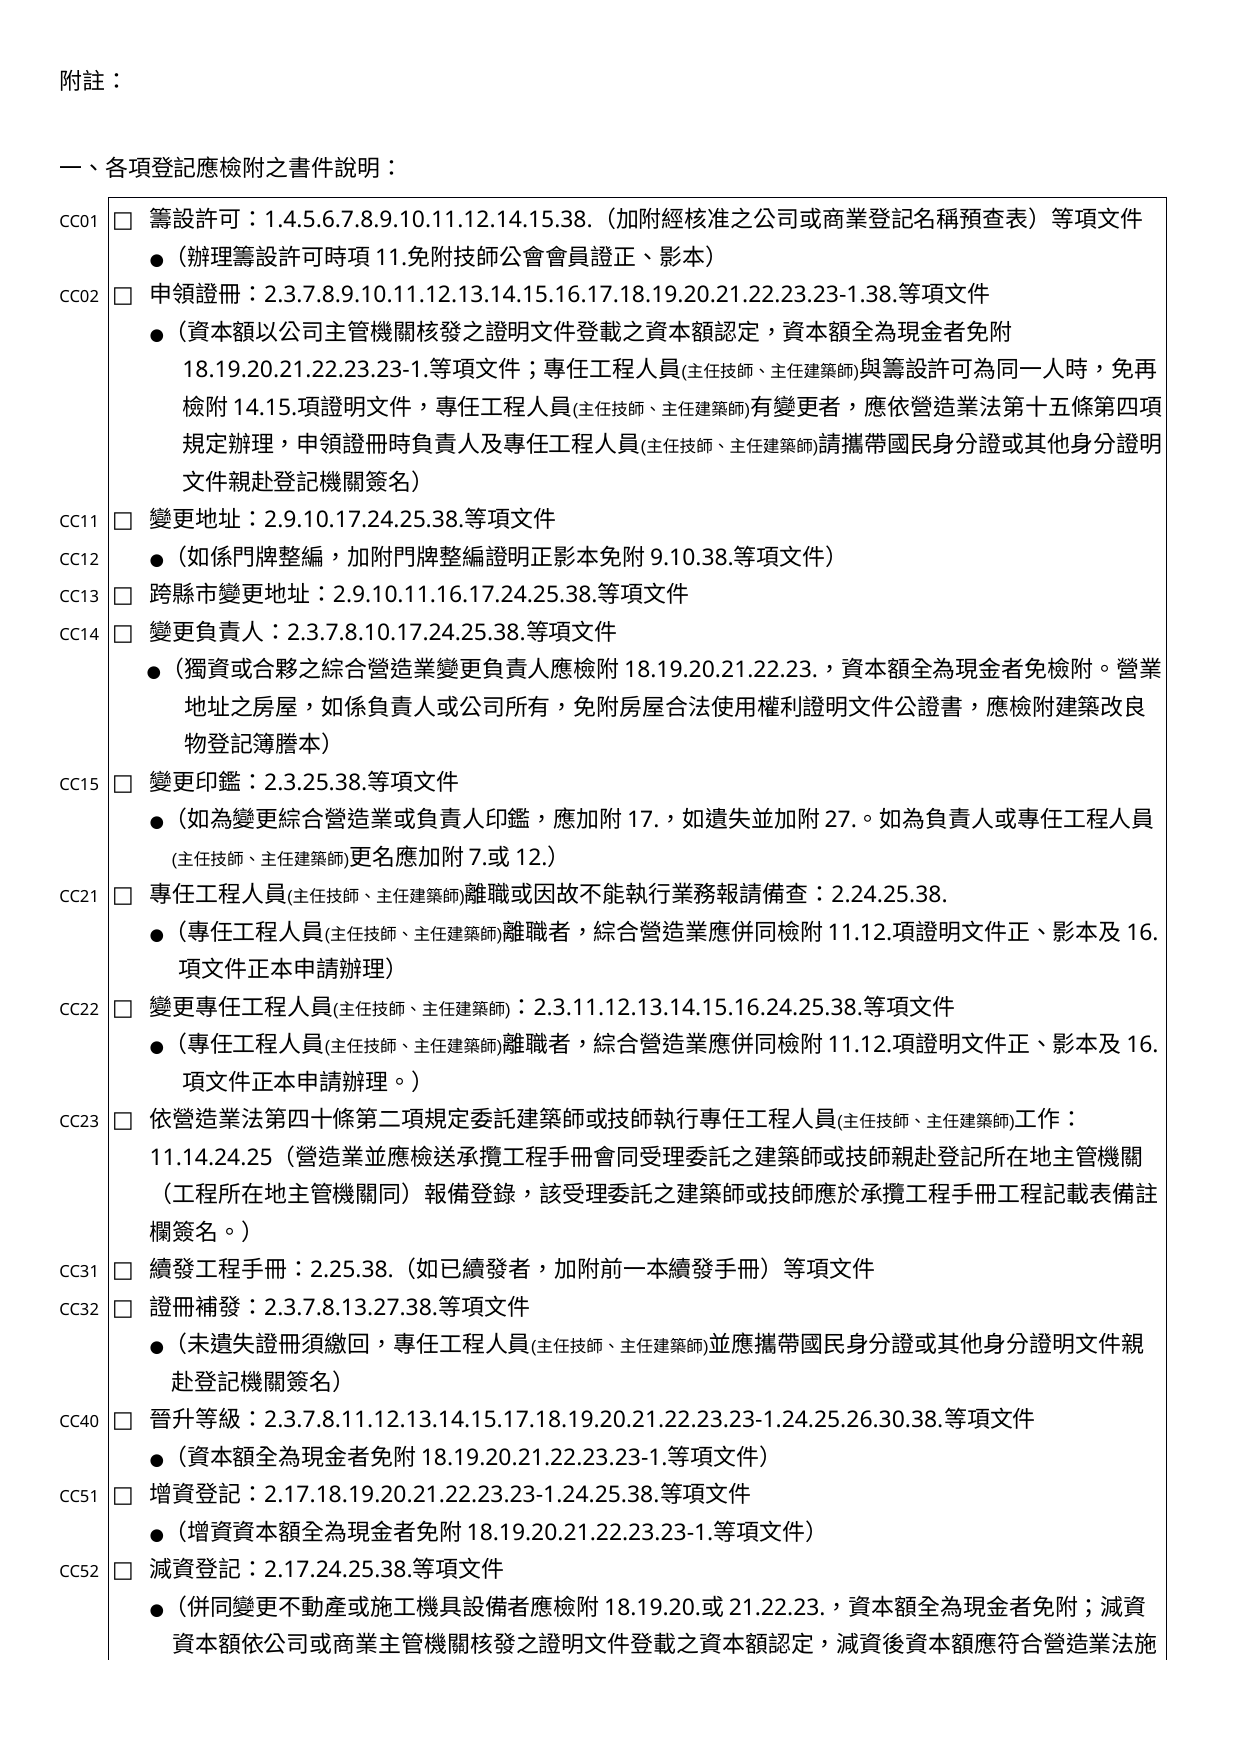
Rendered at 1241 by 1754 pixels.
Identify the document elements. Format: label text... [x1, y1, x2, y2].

text 一、各項登記應檢附之書件說明： [59, 147, 1181, 184]
table_cell 減資登記：2.17.24.25.38.等項文件 ●（併同變更不動產或施工機具設備者應檢附18.19.20.或21.22.23.，資本額全為現金者免附；減資資本額依公司或商業主管機關核發之證明文件登載之資本額認定，減資後資本額應符合營造業法施 [146, 1548, 1166, 1660]
table_cell CC51 [56, 1473, 108, 1548]
table_header □ [109, 198, 146, 273]
table_cell CC14 [56, 610, 108, 760]
table_cell □ [109, 760, 146, 873]
table_cell CC22 [56, 985, 108, 1098]
table_cell 變更地址：2.9.10.17.24.25.38.等項文件 ●（如係門牌整編，加附門牌整編證明正影本免附9.10.38.等項文件） [146, 498, 1166, 573]
table_cell 申領證冊：2.3.7.8.9.10.11.12.13.14.15.16.17.18.19.20.21.22.23.23-1.38.等項文件 ●（資本額以公司主管機關核發之證明文件登載之資本額認定，資本額全為現金者免附18.19.20.21.22.23.23-1.等項文件；專任工程人員(主任技師、主任建築師)與籌設許可為同一人時，免再檢附14.15.項證明文件，專任工程人員(主任技師、主任建築師)有變更者，應依營造業法第十五條第四項規定辦理，申領證冊時負責人及專任工程人員(主任技師、主任建築師)請攜帶國民身分證或其他身分證明文件親赴登記機關簽名） [146, 273, 1166, 498]
text 附註： [59, 59, 1181, 97]
table_cell 依營造業法第四十條第二項規定委託建築師或技師執行專任工程人員(主任技師、主任建築師)工作：11.14.24.25（營造業並應檢送承攬工程手冊會同受理委託之建築師或技師親赴登記所在地主管機關（工程所在地主管機關同）報備登錄，該受理委託之建築師或技師應於承攬工程手冊工程記載表備註欄簽名。） [146, 1098, 1166, 1248]
table_cell □ [109, 273, 146, 498]
table_cell □ [109, 1285, 146, 1398]
table_cell CC02 [56, 273, 108, 498]
table_cell □ [109, 498, 146, 573]
table_cell 專任工程人員(主任技師、主任建築師)離職或因故不能執行業務報請備查：2.24.25.38. ●（專任工程人員(主任技師、主任建築師)離職者，綜合營造業應併同檢附11.12.項證明文件正、影本及16.項文件正本申請辦理） [146, 873, 1166, 985]
table_cell CC13 [56, 573, 108, 610]
table_cell 跨縣市變更地址：2.9.10.11.16.17.24.25.38.等項文件 [146, 573, 1166, 610]
table_cell □ [109, 1548, 146, 1660]
table_cell 晉升等級：2.3.7.8.11.12.13.14.15.17.18.19.20.21.22.23.23-1.24.25.26.30.38.等項文件 ●（資本額全為現金者免附18.19.20.21.22.23.23-1.等項文件） [146, 1398, 1166, 1473]
table_cell □ [109, 985, 146, 1098]
table_cell 變更負責人：2.3.7.8.10.17.24.25.38.等項文件 ●（獨資或合夥之綜合營造業變更負責人應檢附18.19.20.21.22.23.，資本額全為現金者免檢附。營業地址之房屋，如係負責人或公司所有，免附房屋合法使用權利證明文件公證書，應檢附建築改良物登記簿謄本） [146, 610, 1166, 760]
table_cell CC21 [56, 873, 108, 985]
table_cell CC31 [56, 1248, 108, 1285]
table_cell CC15 [56, 760, 108, 873]
table_cell 續發工程手冊：2.25.38.（如已續發者，加附前一本續發手冊）等項文件 [146, 1248, 1166, 1285]
table_cell □ [109, 873, 146, 985]
table_cell CC40 [56, 1398, 108, 1473]
table_cell 證冊補發：2.3.7.8.13.27.38.等項文件 ●（未遺失證冊須繳回，專任工程人員(主任技師、主任建築師)並應攜帶國民身分證或其他身分證明文件親赴登記機關簽名） [146, 1285, 1166, 1398]
table_cell □ [109, 573, 146, 610]
table_cell □ [109, 1098, 146, 1248]
table_cell 變更印鑑：2.3.25.38.等項文件 ●（如為變更綜合營造業或負責人印鑑，應加附17.，如遺失並加附27.。如為負責人或專任工程人員(主任技師、主任建築師)更名應加附7.或12.） [146, 760, 1166, 873]
table_cell □ [109, 1473, 146, 1548]
table_cell □ [109, 1248, 146, 1285]
table_cell 變更專任工程人員(主任技師、主任建築師)：2.3.11.12.13.14.15.16.24.25.38.等項文件 ●（專任工程人員(主任技師、主任建築師)離職者，綜合營造業應併同檢附11.12.項證明文件正、影本及16.項文件正本申請辦理。） [146, 985, 1166, 1098]
table_header CC01 [56, 197, 108, 273]
table_cell 增資登記：2.17.18.19.20.21.22.23.23-1.24.25.38.等項文件 ●（增資資本額全為現金者免附18.19.20.21.22.23.23-1.等項文件） [146, 1473, 1166, 1548]
table_cell □ [109, 1398, 146, 1473]
table_cell CC32 [56, 1285, 108, 1398]
table_cell CC52 [56, 1548, 108, 1660]
table_cell □ [109, 610, 146, 760]
table_cell CC11 CC12 [56, 498, 108, 573]
table_cell CC23 [56, 1098, 108, 1248]
table_header 籌設許可：1.4.5.6.7.8.9.10.11.12.14.15.38.（加附經核准之公司或商業登記名稱預查表）等項文件 ●（辦理籌設許可時項11.免附技師公會會員證正、影本） [146, 198, 1166, 273]
